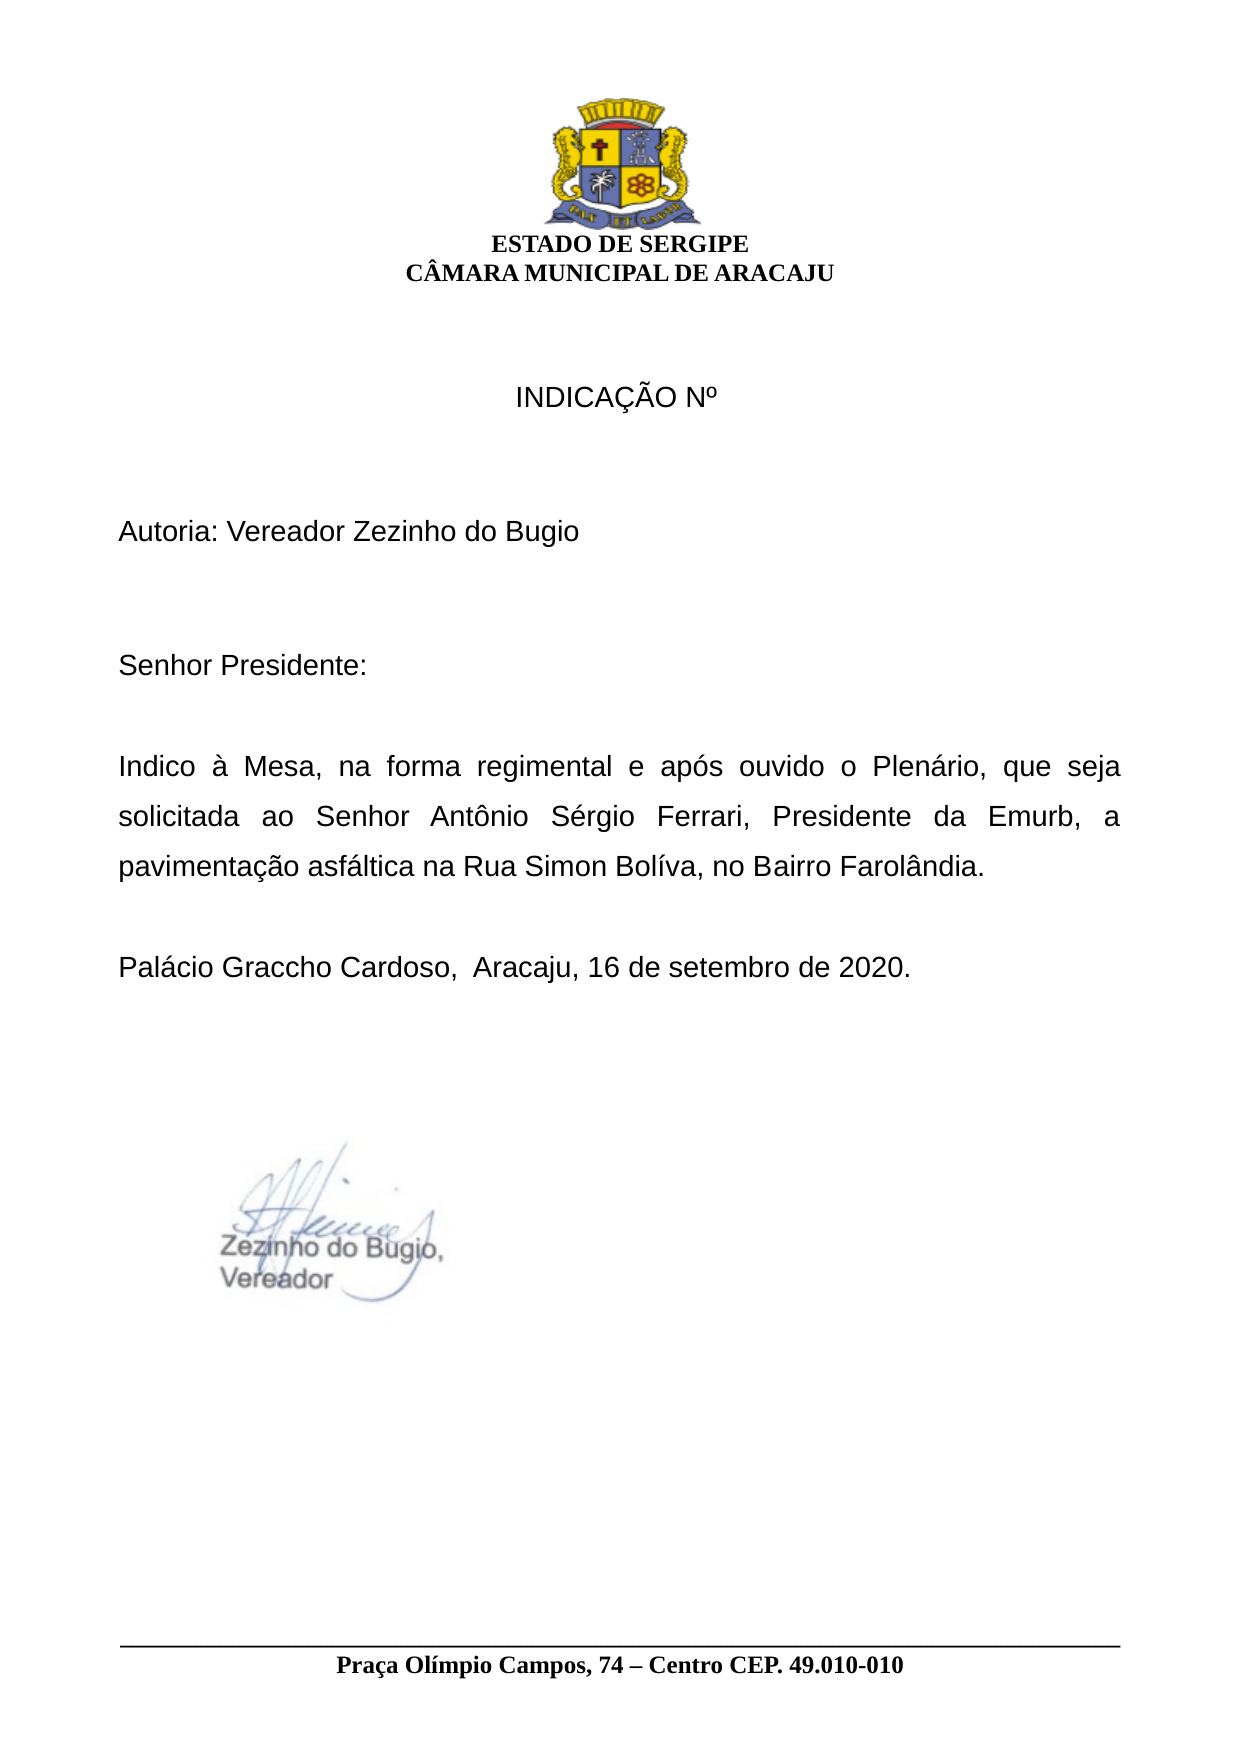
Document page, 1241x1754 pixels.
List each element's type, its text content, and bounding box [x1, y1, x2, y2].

text Palácio Graccho Cardoso, Aracaju, 16 de setembro de 2020. [118, 950, 1122, 983]
text INDICAÇÃO Nº [118, 379, 1122, 413]
text Senhor Presidente: [118, 648, 1122, 681]
text Indico à Mesa, na forma regimental e após ouvido o Plenário, que seja solicitada ao Senhor Antônio Sérgio Ferrari, Presidente da Emurb, a pavimentação asfáltica na Rua Simon Bolíva, no Bairro Farolândia. [118, 748, 1122, 883]
text Autoria: Vereador Zezinho do Bugio [118, 514, 1122, 547]
